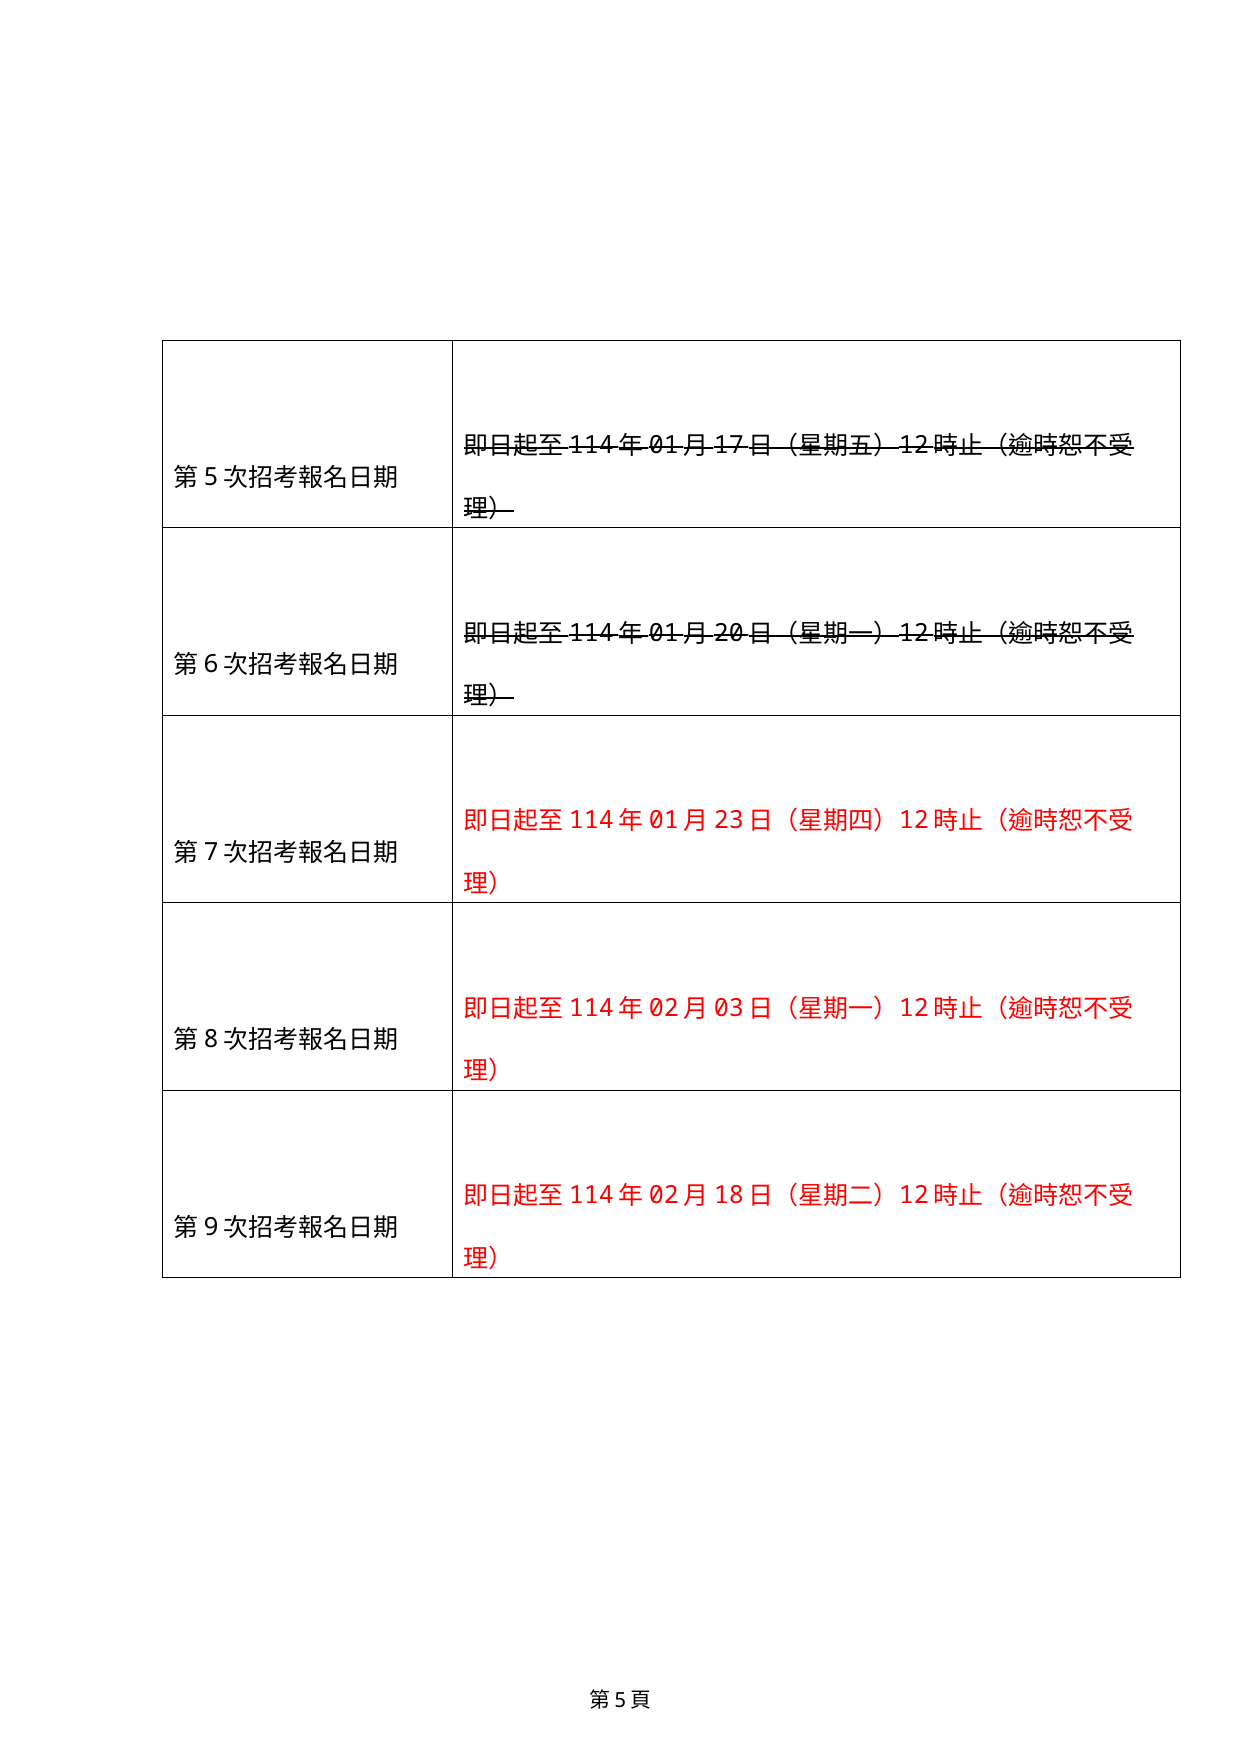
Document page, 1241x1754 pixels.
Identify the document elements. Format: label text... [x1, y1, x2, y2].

table_cell 即日起至114年02月18日（星期二）12時止（逾時恕不受理） [453, 1091, 1180, 1277]
table_cell 第9次招考報名日期 [163, 1091, 452, 1277]
table_cell 即日起至114年02月03日（星期一）12時止（逾時恕不受理） [453, 903, 1180, 1090]
table_cell 第7次招考報名日期 [163, 716, 452, 902]
table_cell 第8次招考報名日期 [163, 903, 452, 1090]
table_cell 即日起至114年01月17日（星期五）12時止（逾時恕不受理） [453, 341, 1180, 527]
table_cell 第6次招考報名日期 [163, 528, 452, 715]
table_cell 即日起至114年01月23日（星期四）12時止（逾時恕不受理） [453, 716, 1180, 902]
table_cell 第5次招考報名日期 [163, 341, 452, 527]
table_cell 即日起至114年01月20日（星期一）12時止（逾時恕不受理） [453, 528, 1180, 715]
